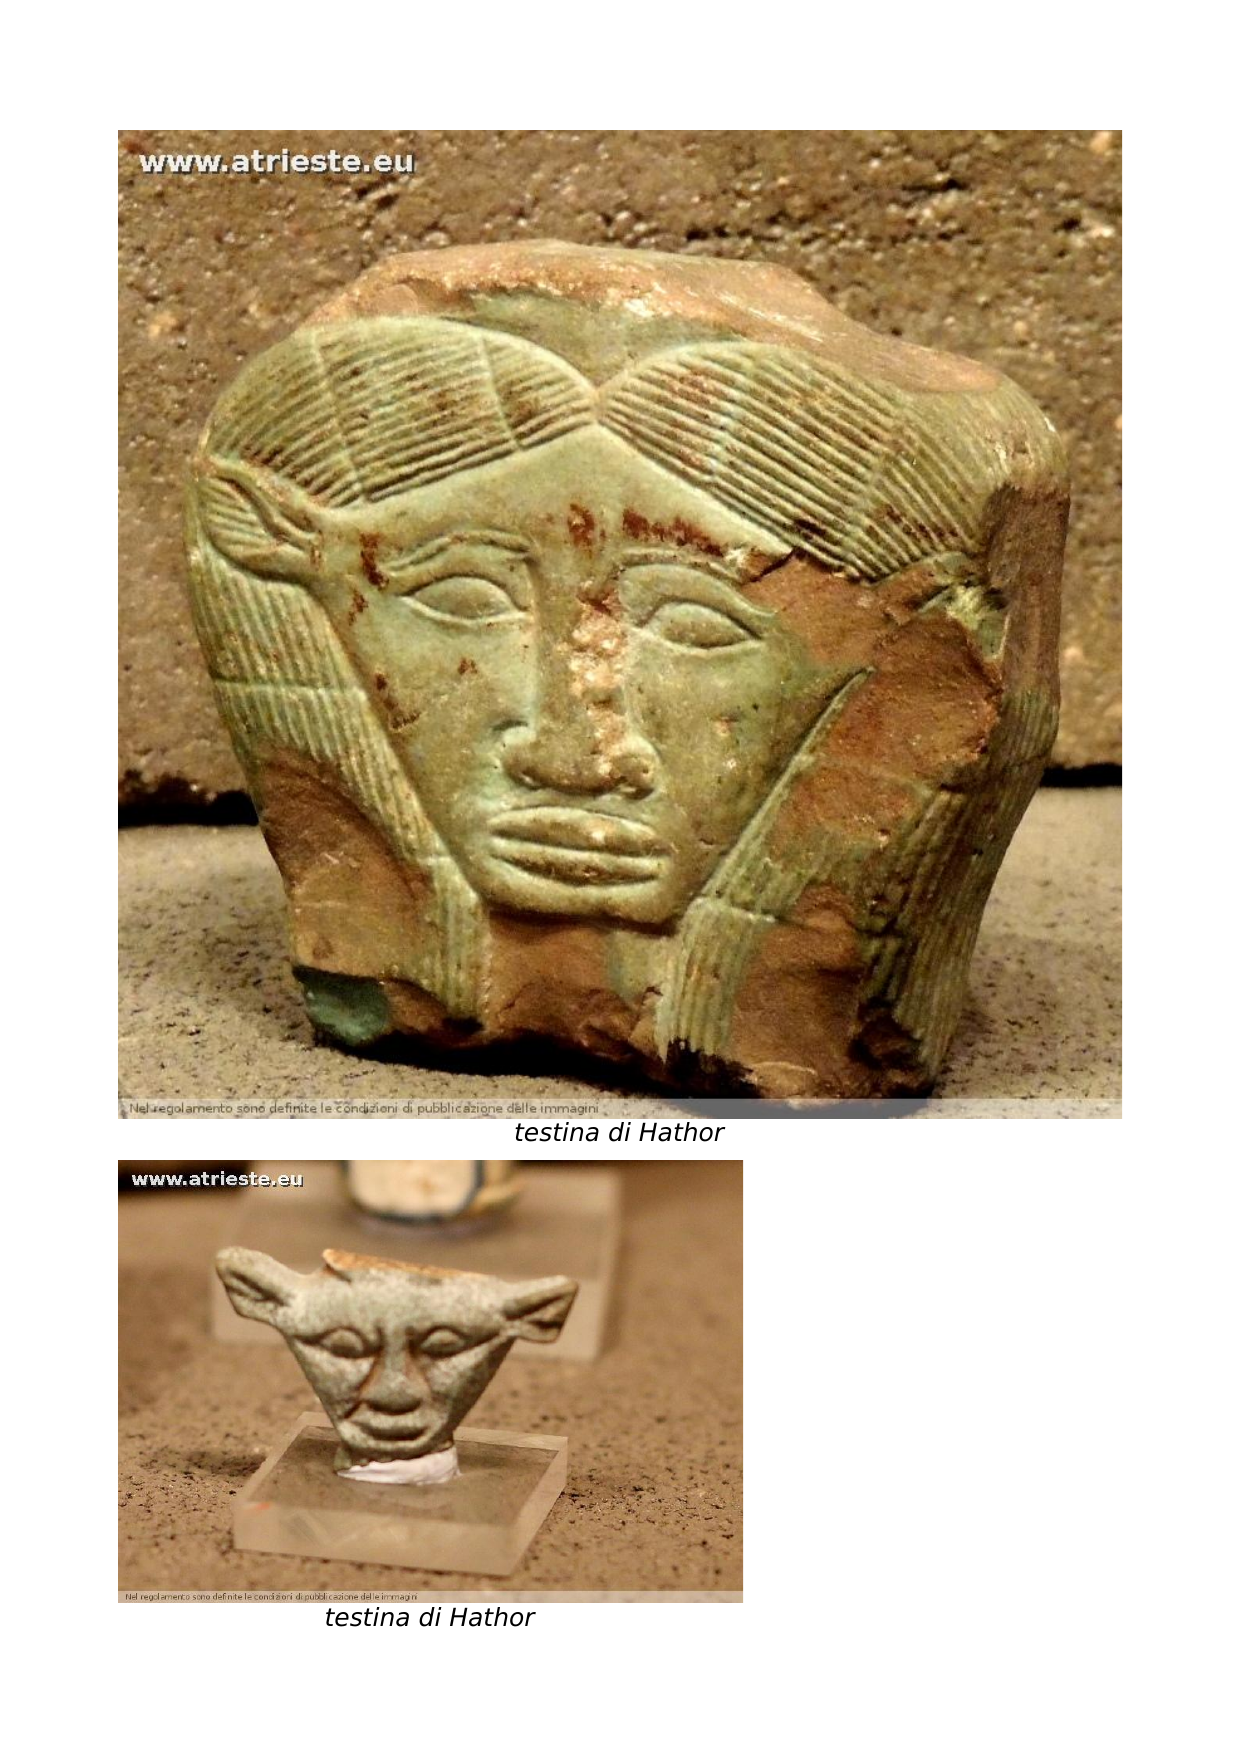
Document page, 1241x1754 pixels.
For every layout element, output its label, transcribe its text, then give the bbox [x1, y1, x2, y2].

text testina di Hathor [118, 1119, 1122, 1147]
text testina di Hathor [118, 1603, 743, 1632]
picture [118, 130, 1123, 1119]
picture [118, 1160, 744, 1603]
